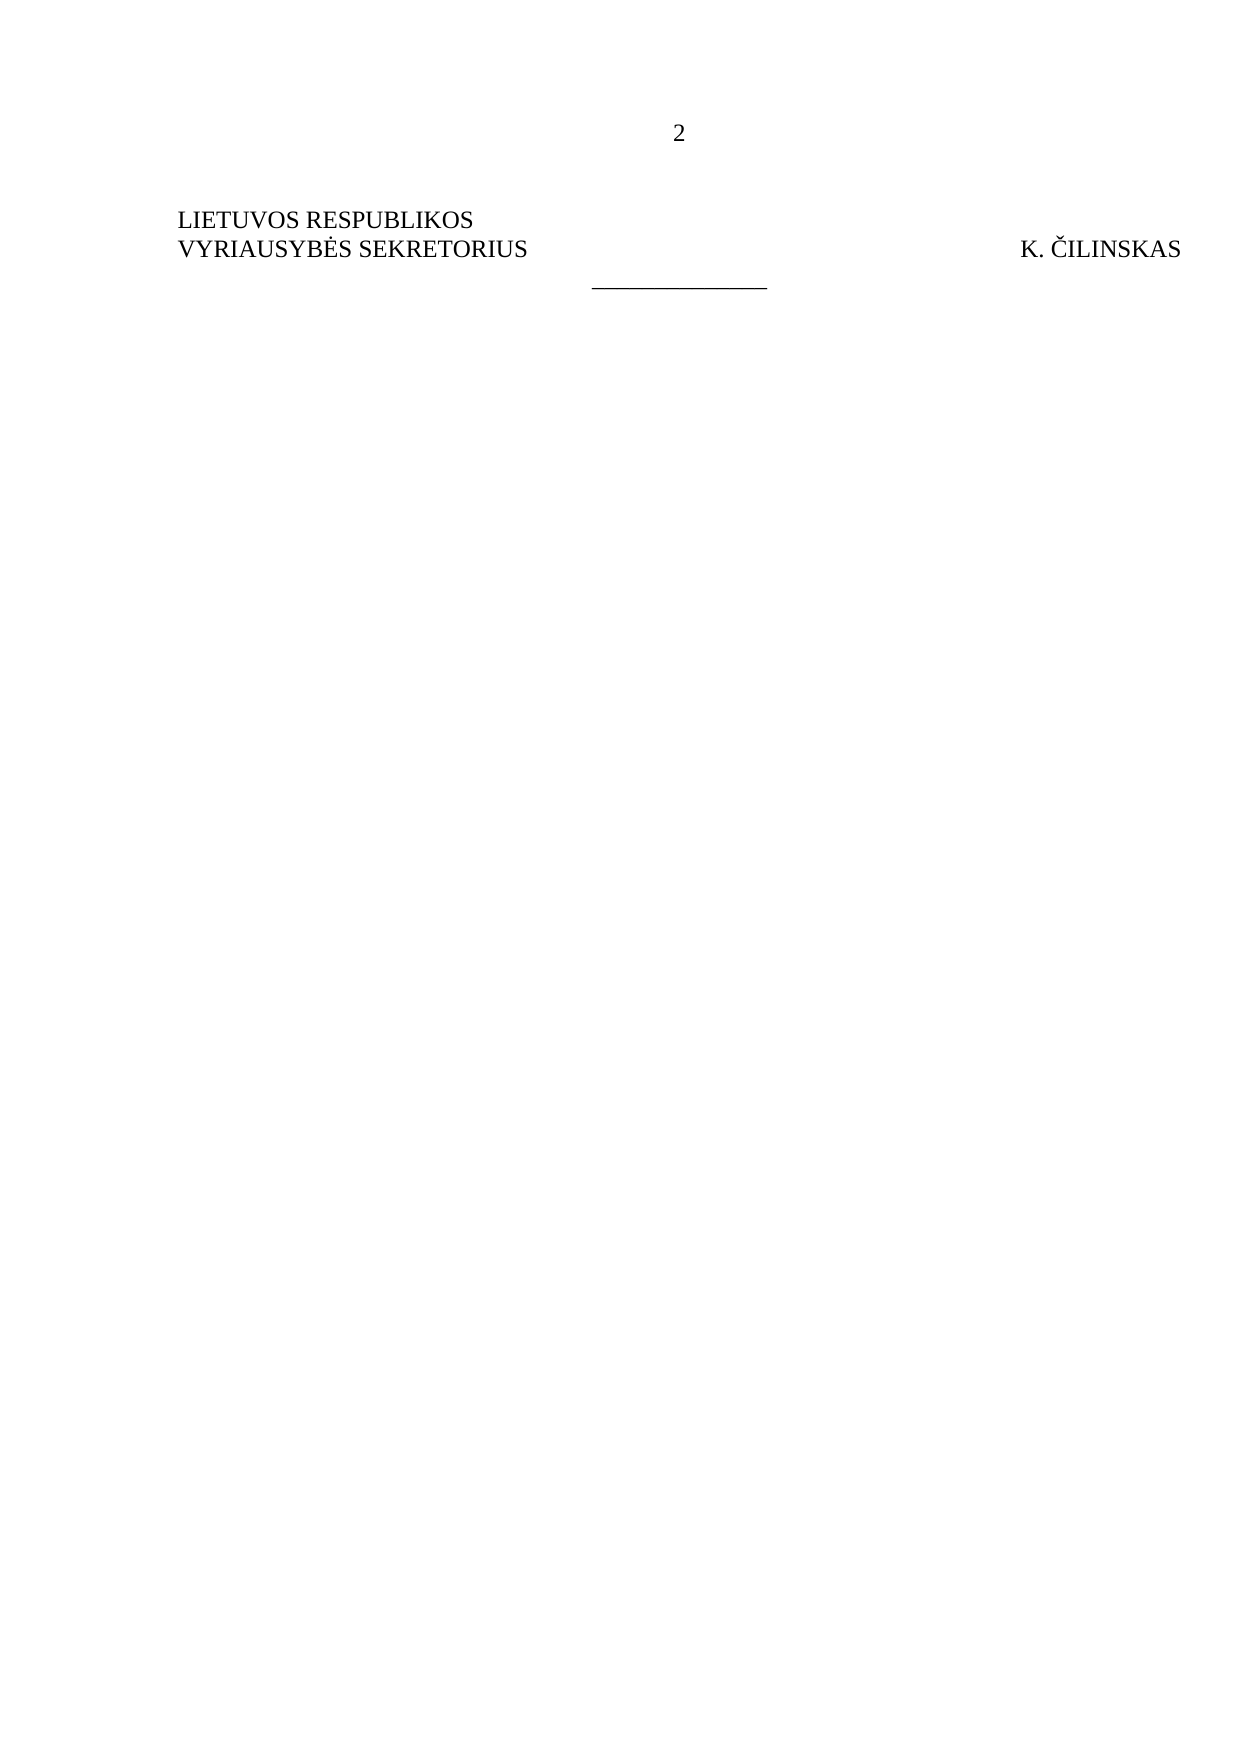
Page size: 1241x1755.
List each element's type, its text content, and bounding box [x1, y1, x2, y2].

text LIETUVOS RESPUBLIKOS [177, 205, 1181, 234]
text ______________ [177, 263, 1181, 291]
text VYRIAUSYBĖS SEKRETORIUS K. ČILINSKAS [177, 234, 1181, 263]
